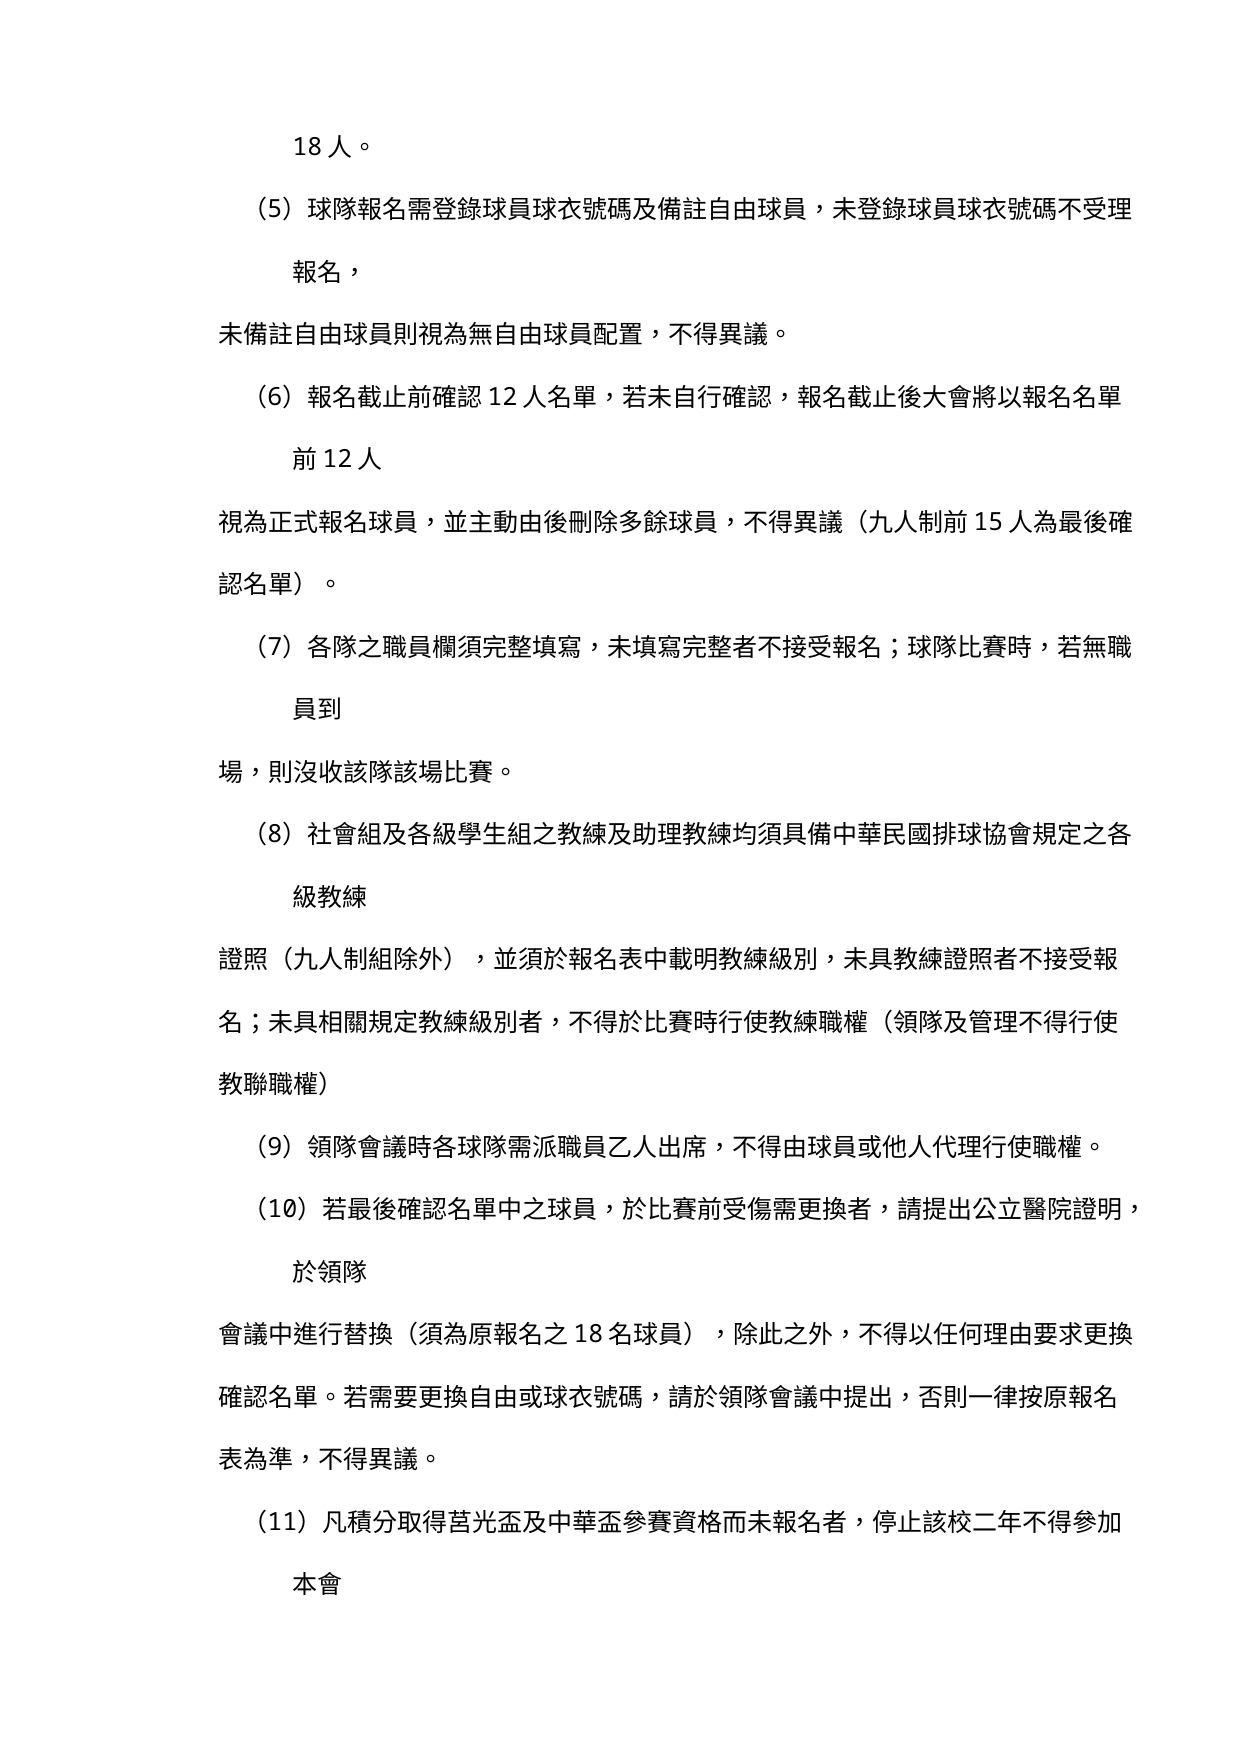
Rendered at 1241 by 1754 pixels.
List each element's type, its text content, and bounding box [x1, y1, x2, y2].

list 18人。 [242, 104, 1137, 166]
list 報名截止前確認12人名單，若未自行確認，報名截止後大會將以報名名單前12人 [242, 354, 1137, 479]
list 各隊之職員欄須完整填寫，未填寫完整者不接受報名；球隊比賽時，若無職員到 [242, 604, 1137, 729]
list 球隊報名需登錄球員球衣號碼及備註自由球員，未登錄球員球衣號碼不受理報名， [242, 166, 1137, 291]
text 場，則沒收該隊該場比賽。 [192, 729, 1137, 791]
text 證照（九人制組除外），並須於報名表中載明教練級別，未具教練證照者不接受報 [192, 916, 1137, 979]
text 認名單）。 [192, 541, 1137, 604]
text 會議中進行替換（須為原報名之18名球員），除此之外，不得以任何理由要求更換 [192, 1291, 1137, 1354]
text 名；未具相關規定教練級別者，不得於比賽時行使教練職權（領隊及管理不得行使 [192, 979, 1137, 1041]
list 若最後確認名單中之球員，於比賽前受傷需更換者，請提出公立醫院證明，於領隊 [242, 1166, 1137, 1291]
list 社會組及各級學生組之教練及助理教練均須具備中華民國排球協會規定之各級教練 [242, 791, 1137, 916]
text 表為準，不得異議。 [192, 1416, 1137, 1479]
text 確認名單。若需要更換自由或球衣號碼，請於領隊會議中提出，否則一律按原報名 [192, 1354, 1137, 1416]
list 凡積分取得莒光盃及中華盃參賽資格而未報名者，停止該校二年不得參加本會 [242, 1479, 1137, 1604]
list 領隊會議時各球隊需派職員乙人出席，不得由球員或他人代理行使職權。 [242, 1104, 1137, 1166]
text 未備註自由球員則視為無自由球員配置，不得異議。 [192, 291, 1137, 354]
text 視為正式報名球員，並主動由後刪除多餘球員，不得異議（九人制前15人為最後確 [192, 479, 1137, 541]
text 教聯職權） [192, 1041, 1137, 1104]
